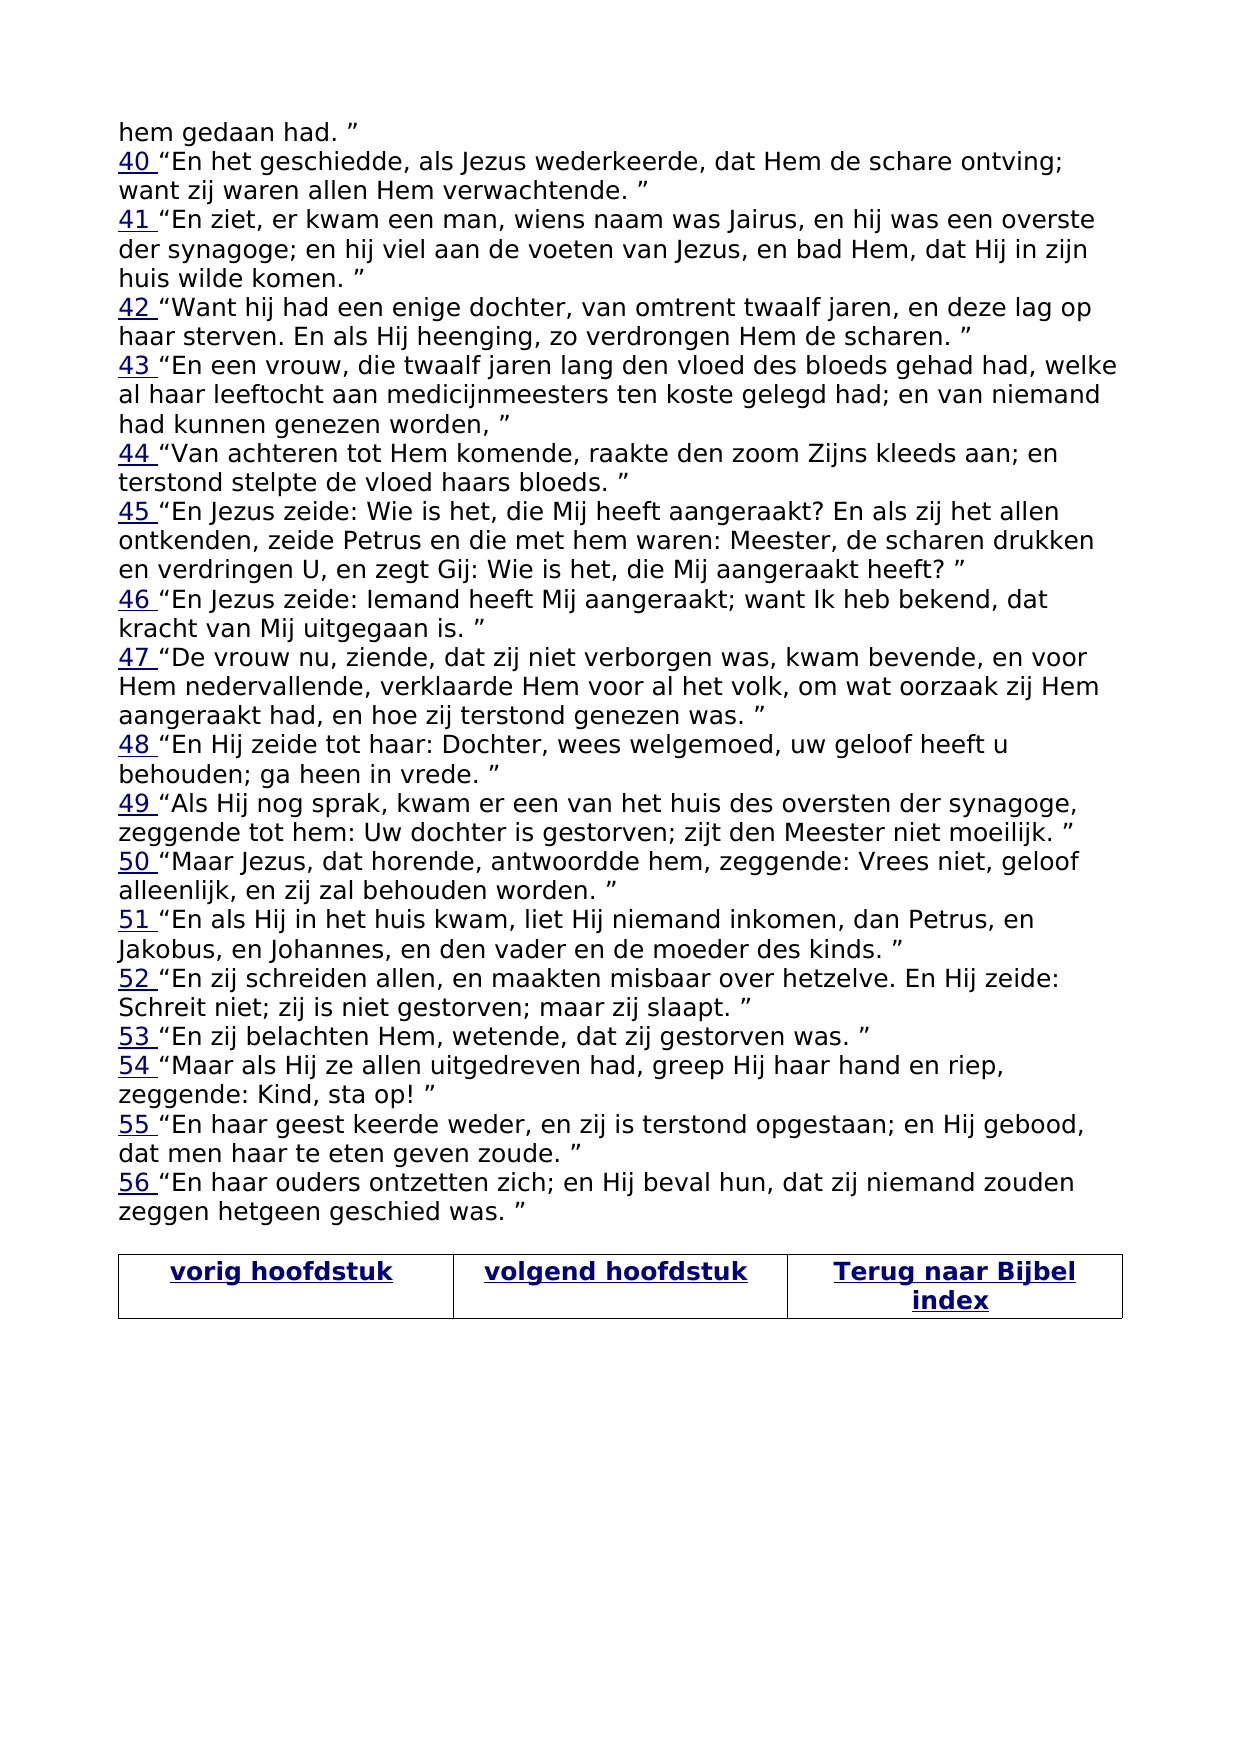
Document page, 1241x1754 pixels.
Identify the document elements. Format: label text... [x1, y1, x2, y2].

table_header vorig hoofdstuk [119, 1255, 453, 1318]
table_header volgend hoofdstuk [454, 1255, 787, 1318]
table_header Terug naar Bijbel index [788, 1255, 1122, 1318]
text hem gedaan had. ” 40 “En het geschiedde, als Jezus wederkeerde, dat Hem de schare ontving; want zij waren allen Hem verwachtende. ” 41 “En ziet, er kwam een man, wiens naam was Jairus, en hij was een overste der synagoge; en hij viel aan de voeten van Jezus, en bad Hem, dat Hij in zijn huis wilde komen. ” 42 “Want hij had een enige dochter, van omtrent twaalf jaren, en deze lag op haar sterven. En als Hij heenging, zo verdrongen Hem de scharen. ” 43 “En een vrouw, die twaalf jaren lang den vloed des bloeds gehad had, welke al haar leeftocht aan medicijnmeesters ten koste gelegd had; en van niemand had kunnen genezen worden, ” 44 “Van achteren tot Hem komende, raakte den zoom Zijns kleeds aan; en terstond stelpte de vloed haars bloeds. ” 45 “En Jezus zeide: Wie is het, die Mij heeft aangeraakt? En als zij het allen ontkenden, zeide Petrus en die met hem waren: Meester, de scharen drukken en verdringen U, en zegt Gij: Wie is het, die Mij aangeraakt heeft? ” 46 “En Jezus zeide: Iemand heeft Mij aangeraakt; want Ik heb bekend, dat kracht van Mij uitgegaan is. ” 47 “De vrouw nu, ziende, dat zij niet verborgen was, kwam bevende, en voor Hem nedervallende, verklaarde Hem voor al het volk, om wat oorzaak zij Hem aangeraakt had, en hoe zij terstond genezen was. ” 48 “En Hij zeide tot haar: Dochter, wees welgemoed, uw geloof heeft u behouden; ga heen in vrede. ” 49 “Als Hij nog sprak, kwam er een van het huis des oversten der synagoge, zeggende tot hem: Uw dochter is gestorven; zijt den Meester niet moeilijk. ” 50 “Maar Jezus, dat horende, antwoordde hem, zeggende: Vrees niet, geloof alleenlijk, en zij zal behouden worden. ” 51 “En als Hij in het huis kwam, liet Hij niemand inkomen, dan Petrus, en Jakobus, en Johannes, en den vader en de moeder des kinds. ” 52 “En zij schreiden allen, en maakten misbaar over hetzelve. En Hij zeide: Schreit niet; zij is niet gestorven; maar zij slaapt. ” 53 “En zij belachten Hem, wetende, dat zij gestorven was. ” 54 “Maar als Hij ze allen uitgedreven had, greep Hij haar hand en riep, zeggende: Kind, sta op! ” 55 “En haar geest keerde weder, en zij is terstond opgestaan; en Hij gebood, dat men haar te eten geven zoude. ” 56 “En haar ouders ontzetten zich; en Hij beval hun, dat zij niemand zouden zeggen hetgeen geschied was. ” [118, 118, 1122, 1226]
